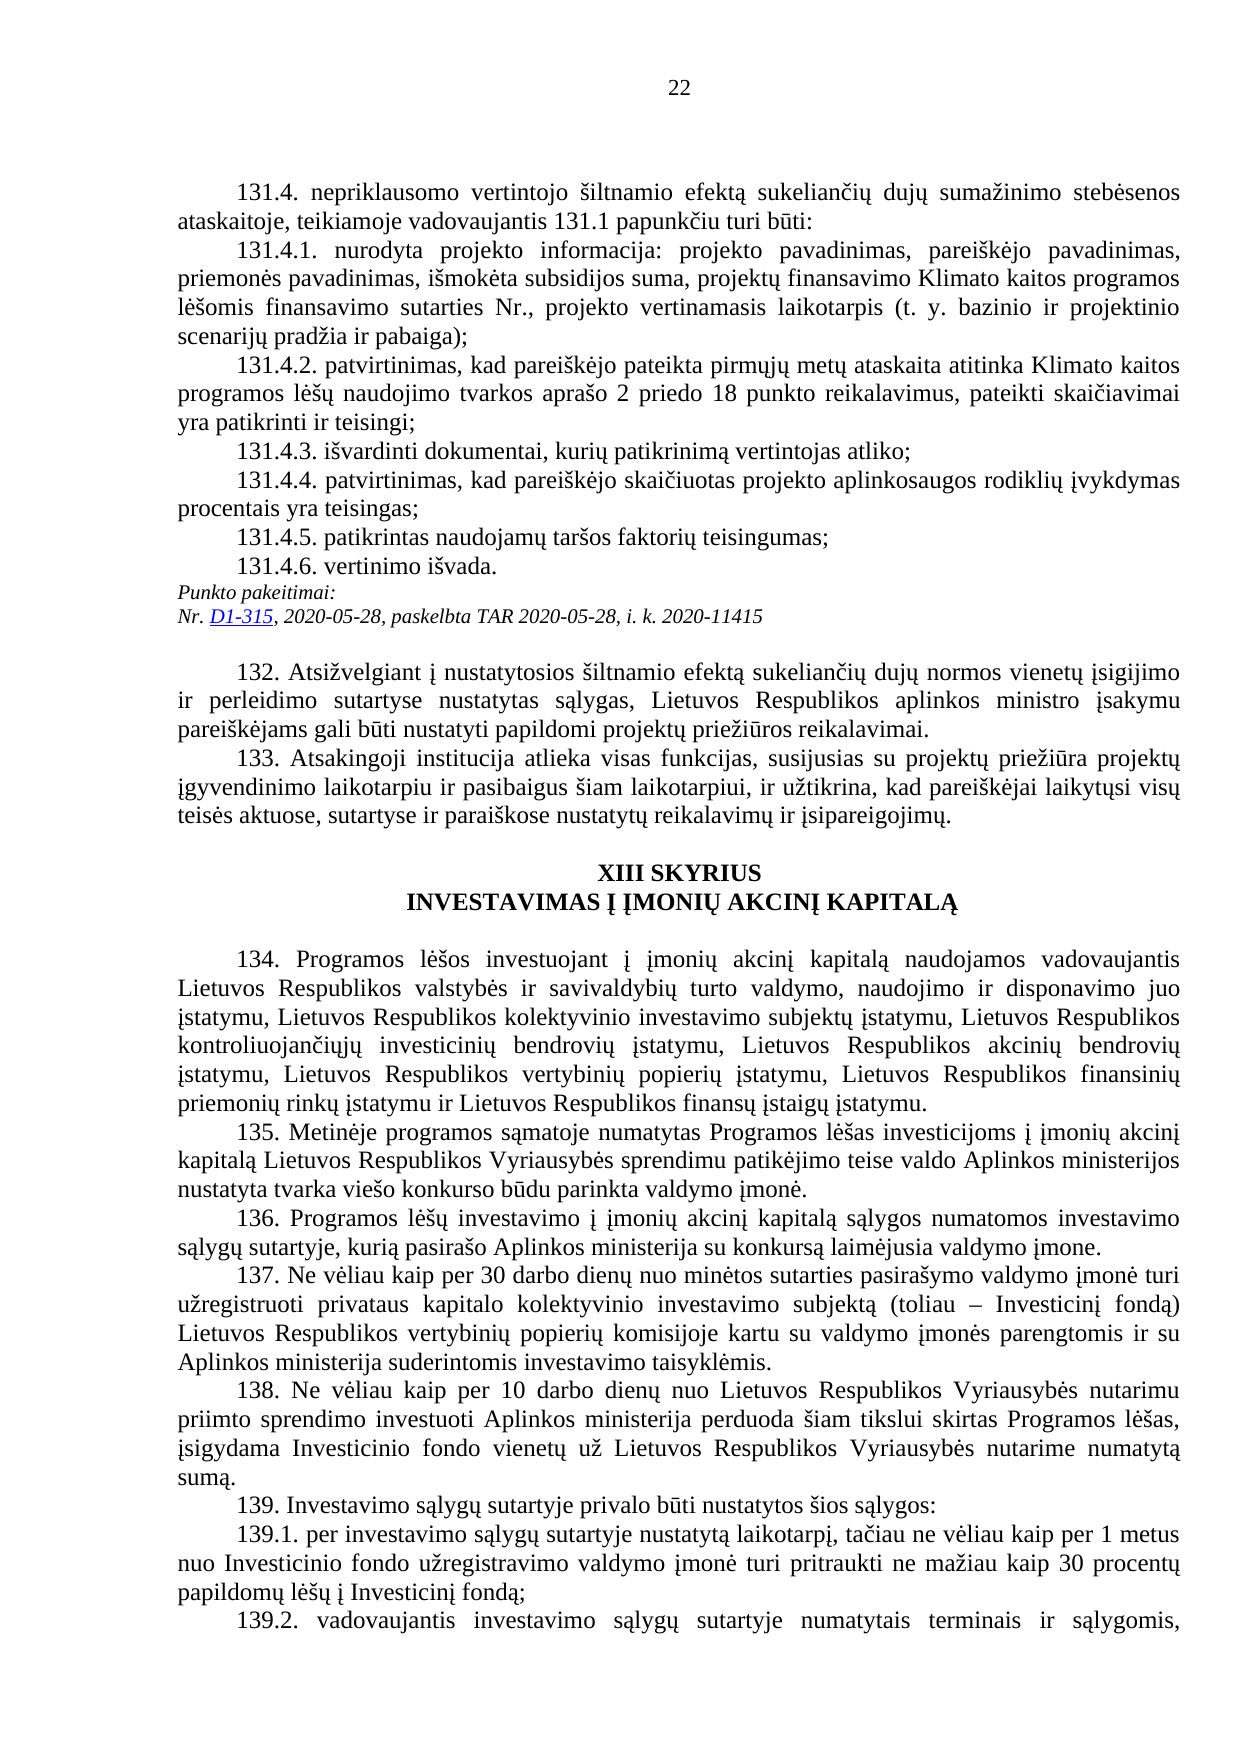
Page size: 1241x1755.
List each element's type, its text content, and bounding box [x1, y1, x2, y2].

text INVESTAVIMAS Į ĮMONIŲ AKCINĮ KAPITALĄ [177, 887, 1181, 915]
text Nr. D1-315, 2020-05-28, paskelbta TAR 2020-05-28, i. k. 2020-11415 [177, 604, 1181, 628]
text 131.4. nepriklausomo vertintojo šiltnamio efektą sukeliančių dujų sumažinimo stebėsenos ataskaitoje, teikiamoje vadovaujantis 131.1 papunkčiu turi būti: [177, 177, 1181, 235]
text 139.2. vadovaujantis investavimo sąlygų sutartyje numatytais terminais ir sąlygomis, [177, 1605, 1181, 1634]
text 139. Investavimo sąlygų sutartyje privalo būti nustatytos šios sąlygos: [177, 1490, 1181, 1519]
text 131.4.6. vertinimo išvada. [177, 551, 1181, 580]
text 134. Programos lėšos investuojant į įmonių akcinį kapitalą naudojamos vadovaujantis Lietuvos Respublikos valstybės ir savivaldybių turto valdymo, naudojimo ir disponavimo juo įstatymu, Lietuvos Respublikos kolektyvinio investavimo subjektų įstatymu, Lietuvos Respublikos kontroliuojančiųjų investicinių bendrovių įstatymu, Lietuvos Respublikos akcinių bendrovių įstatymu, Lietuvos Respublikos vertybinių popierių įstatymu, Lietuvos Respublikos finansinių priemonių rinkų įstatymu ir Lietuvos Respublikos finansų įstaigų įstatymu. [177, 944, 1181, 1117]
text 131.4.1. nurodyta projekto informacija: projekto pavadinimas, pareiškėjo pavadinimas, priemonės pavadinimas, išmokėta subsidijos suma, projektų finansavimo Klimato kaitos programos lėšomis finansavimo sutarties Nr., projekto vertinamasis laikotarpis (t. y. bazinio ir projektinio scenarijų pradžia ir pabaiga); [177, 235, 1181, 350]
text 131.4.4. patvirtinimas, kad pareiškėjo skaičiuotas projekto aplinkosaugos rodiklių įvykdymas procentais yra teisingas; [177, 465, 1181, 522]
text 133. Atsakingoji institucija atlieka visas funkcijas, susijusias su projektų priežiūra projektų įgyvendinimo laikotarpiu ir pasibaigus šiam laikotarpiui, ir užtikrina, kad pareiškėjai laikytųsi visų teisės aktuose, sutartyse ir paraiškose nustatytų reikalavimų ir įsipareigojimų. [177, 743, 1181, 829]
text 139.1. per investavimo sąlygų sutartyje nustatytą laikotarpį, tačiau ne vėliau kaip per 1 metus nuo Investicinio fondo užregistravimo valdymo įmonė turi pritraukti ne mažiau kaip 30 procentų papildomų lėšų į Investicinį fondą; [177, 1519, 1181, 1605]
text XIII skyrius [177, 858, 1181, 887]
text Punkto pakeitimai: [177, 580, 1181, 604]
text 138. Ne vėliau kaip per 10 darbo dienų nuo Lietuvos Respublikos Vyriausybės nutarimu priimto sprendimo investuoti Aplinkos ministerija perduoda šiam tikslui skirtas Programos lėšas, įsigydama Investicinio fondo vienetų už Lietuvos Respublikos Vyriausybės nutarime numatytą sumą. [177, 1375, 1181, 1490]
text 135. Metinėje programos sąmatoje numatytas Programos lėšas investicijoms į įmonių akcinį kapitalą Lietuvos Respublikos Vyriausybės sprendimu patikėjimo teise valdo Aplinkos ministerijos nustatyta tvarka viešo konkurso būdu parinkta valdymo įmonė. [177, 1117, 1181, 1203]
text 131.4.2. patvirtinimas, kad pareiškėjo pateikta pirmųjų metų ataskaita atitinka Klimato kaitos programos lėšų naudojimo tvarkos aprašo 2 priedo 18 punkto reikalavimus, pateikti skaičiavimai yra patikrinti ir teisingi; [177, 350, 1181, 436]
text 131.4.5. patikrintas naudojamų taršos faktorių teisingumas; [177, 522, 1181, 551]
text 136. Programos lėšų investavimo į įmonių akcinį kapitalą sąlygos numatomos investavimo sąlygų sutartyje, kurią pasirašo Aplinkos ministerija su konkursą laimėjusia valdymo įmone. [177, 1203, 1181, 1260]
text 132. Atsižvelgiant į nustatytosios šiltnamio efektą sukeliančių dujų normos vienetų įsigijimo ir perleidimo sutartyse nustatytas sąlygas, Lietuvos Respublikos aplinkos ministro įsakymu pareiškėjams gali būti nustatyti papildomi projektų priežiūros reikalavimai. [177, 657, 1181, 743]
text 137. Ne vėliau kaip per 30 darbo dienų nuo minėtos sutarties pasirašymo valdymo įmonė turi užregistruoti privataus kapitalo kolektyvinio investavimo subjektą (toliau – Investicinį fondą) Lietuvos Respublikos vertybinių popierių komisijoje kartu su valdymo įmonės parengtomis ir su Aplinkos ministerija suderintomis investavimo taisyklėmis. [177, 1260, 1181, 1375]
text 131.4.3. išvardinti dokumentai, kurių patikrinimą vertintojas atliko; [177, 436, 1181, 465]
